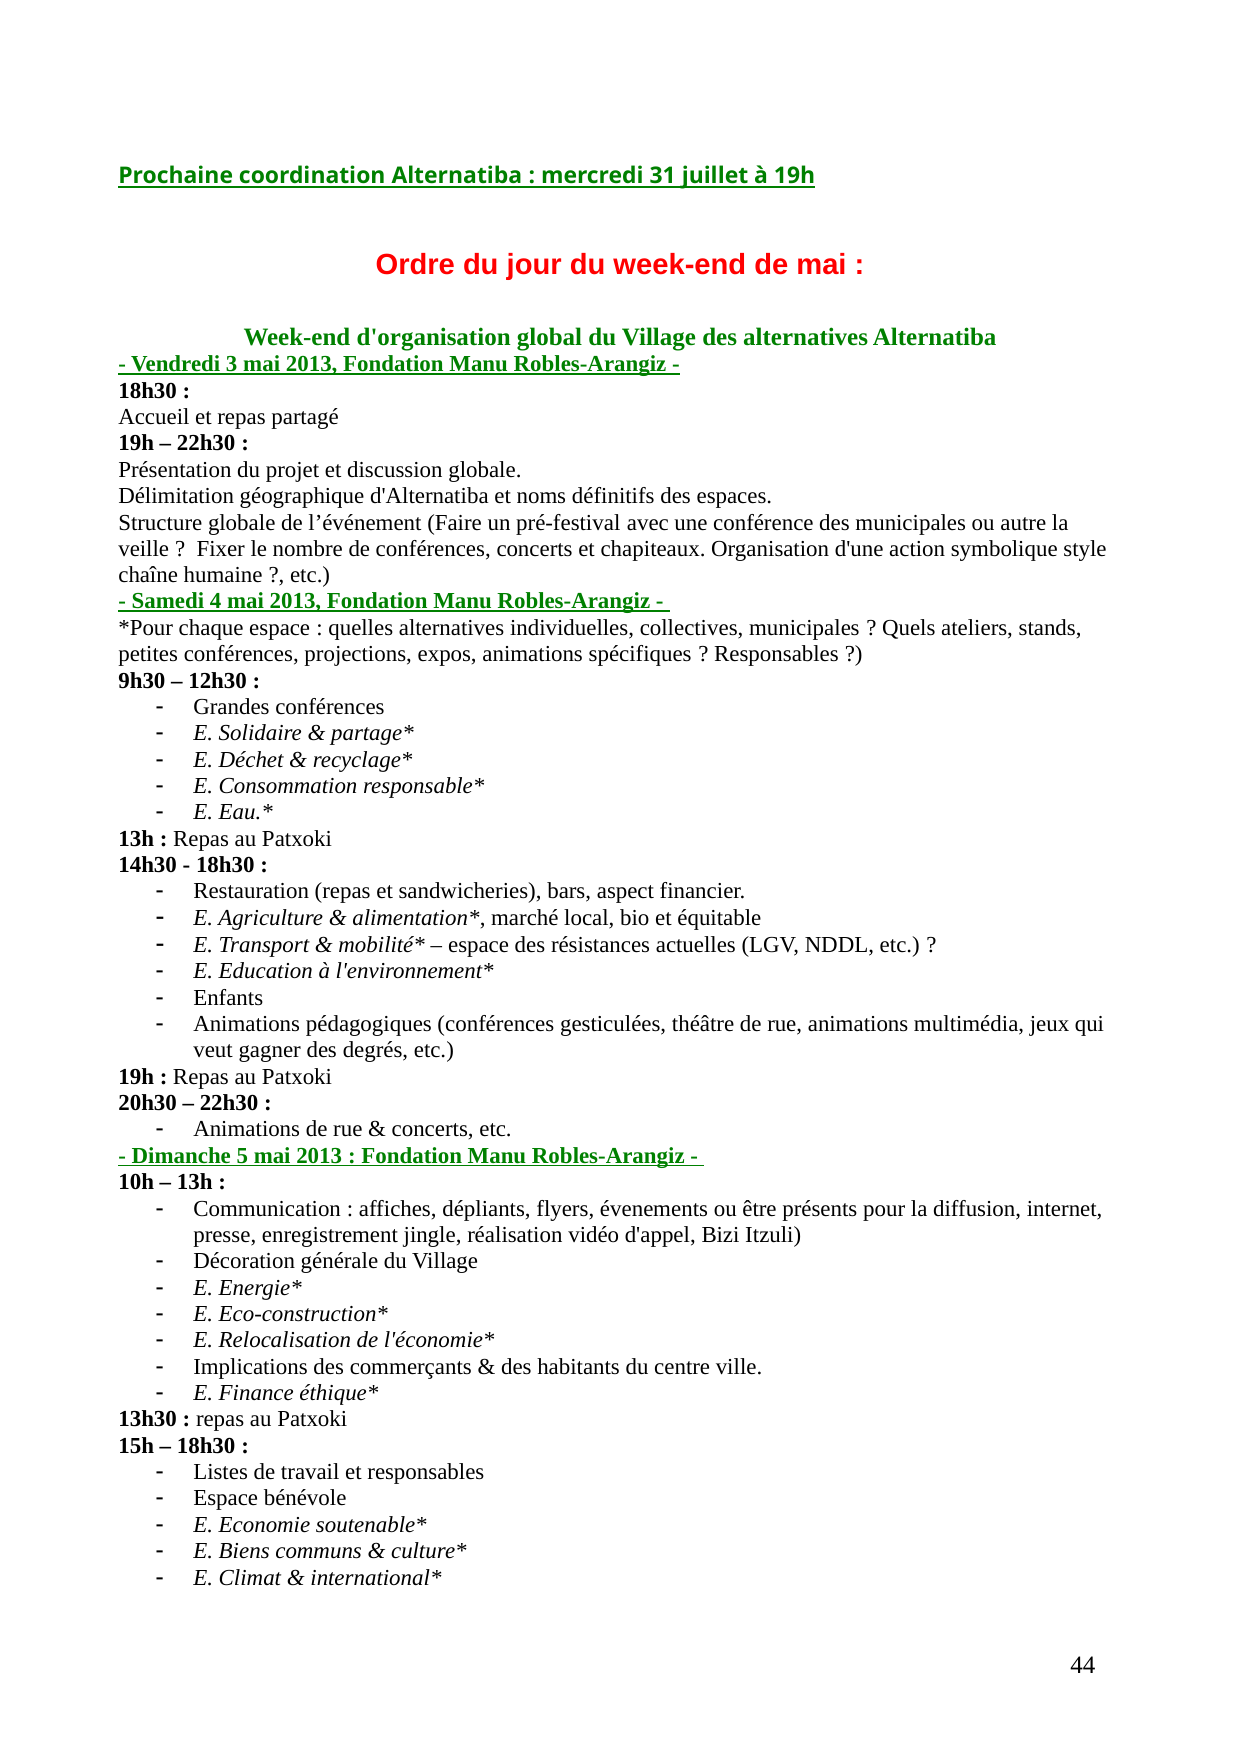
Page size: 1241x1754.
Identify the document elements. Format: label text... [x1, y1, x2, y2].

list E. Economie soutenable* [156, 1511, 1122, 1537]
list E. Climat & international* [156, 1563, 1122, 1590]
list E. Eau.* [156, 798, 1122, 825]
text 15h – 18h30 : [118, 1432, 1122, 1458]
text 14h30 - 18h30 : [118, 851, 1122, 877]
text 20h30 – 22h30 : [118, 1089, 1122, 1116]
list Implications des commerçants & des habitants du centre ville. [156, 1353, 1122, 1379]
list Communication : affiches, dépliants, flyers, évenements ou être présents pour la diffusion, internet, presse, enregistrement jingle, réalisation vidéo d'appel, Bizi Itzuli) [156, 1194, 1122, 1247]
list E. Consommation responsable* [156, 772, 1122, 798]
text 9h30 – 12h30 : [118, 667, 1122, 693]
list E. Déchet & recyclage* [156, 746, 1122, 772]
text 13h : Repas au Patxoki [118, 825, 1122, 851]
text 13h30 : repas au Patxoki [118, 1405, 1122, 1432]
list E. Finance éthique* [156, 1379, 1122, 1405]
text Délimitation géographique d'Alternatiba et noms définitifs des espaces. [118, 482, 1122, 508]
list E. Agriculture & alimentation*, marché local, bio et équitable [156, 904, 1122, 931]
text Week-end d'organisation global du Village des alternatives Alternatiba [118, 322, 1122, 350]
list Animations pédagogiques (conférences gesticulées, théâtre de rue, animations multimédia, jeux qui veut gagner des degrés, etc.) [156, 1010, 1122, 1063]
list Décoration générale du Village [156, 1247, 1122, 1274]
list E. Energie* [156, 1274, 1122, 1300]
text Présentation du projet et discussion globale. [118, 456, 1122, 482]
text - Vendredi 3 mai 2013, Fondation Manu Robles-Arangiz - [118, 350, 1122, 377]
list Listes de travail et responsables [156, 1458, 1122, 1484]
text Ordre du jour du week-end de mai : [118, 247, 1122, 280]
text - Samedi 4 mai 2013, Fondation Manu Robles-Arangiz - [118, 588, 1122, 614]
text 19h : Repas au Patxoki [118, 1063, 1122, 1089]
list Espace bénévole [156, 1484, 1122, 1511]
list Animations de rue & concerts, etc. [156, 1116, 1122, 1142]
list E. Transport & mobilité* – espace des résistances actuelles (LGV, NDDL, etc.) ? [156, 931, 1122, 957]
text 18h30 : [118, 377, 1122, 403]
text *Pour chaque espace : quelles alternatives individuelles, collectives, municipales ? Quels ateliers, stands, petites conférences, projections, expos, animations spécifiques ? Responsables ?) [118, 614, 1122, 667]
text - Dimanche 5 mai 2013 : Fondation Manu Robles-Arangiz - [118, 1142, 1122, 1168]
list E. Education à l'environnement* [156, 957, 1122, 984]
list E. Biens communs & culture* [156, 1537, 1122, 1563]
list Enfants [156, 984, 1122, 1010]
list E. Solidaire & partage* [156, 719, 1122, 746]
list Grandes conférences [156, 693, 1122, 719]
list Restauration (repas et sandwicheries), bars, aspect financier. [156, 877, 1122, 904]
text 19h – 22h30 : [118, 429, 1122, 456]
list E. Eco-construction* [156, 1300, 1122, 1326]
text 10h – 13h : [118, 1168, 1122, 1194]
list E. Relocalisation de l'économie* [156, 1326, 1122, 1353]
text Accueil et repas partagé [118, 403, 1122, 429]
text Structure globale de l’événement (Faire un pré-festival avec une conférence des municipales ou autre la veille ? Fixer le nombre de conférences, concerts et chapiteaux. Organisation d'une action symbolique style chaîne humaine ?, etc.) [118, 508, 1122, 588]
text Prochaine coordination Alternatiba : mercredi 31 juillet à 19h [118, 159, 1122, 191]
